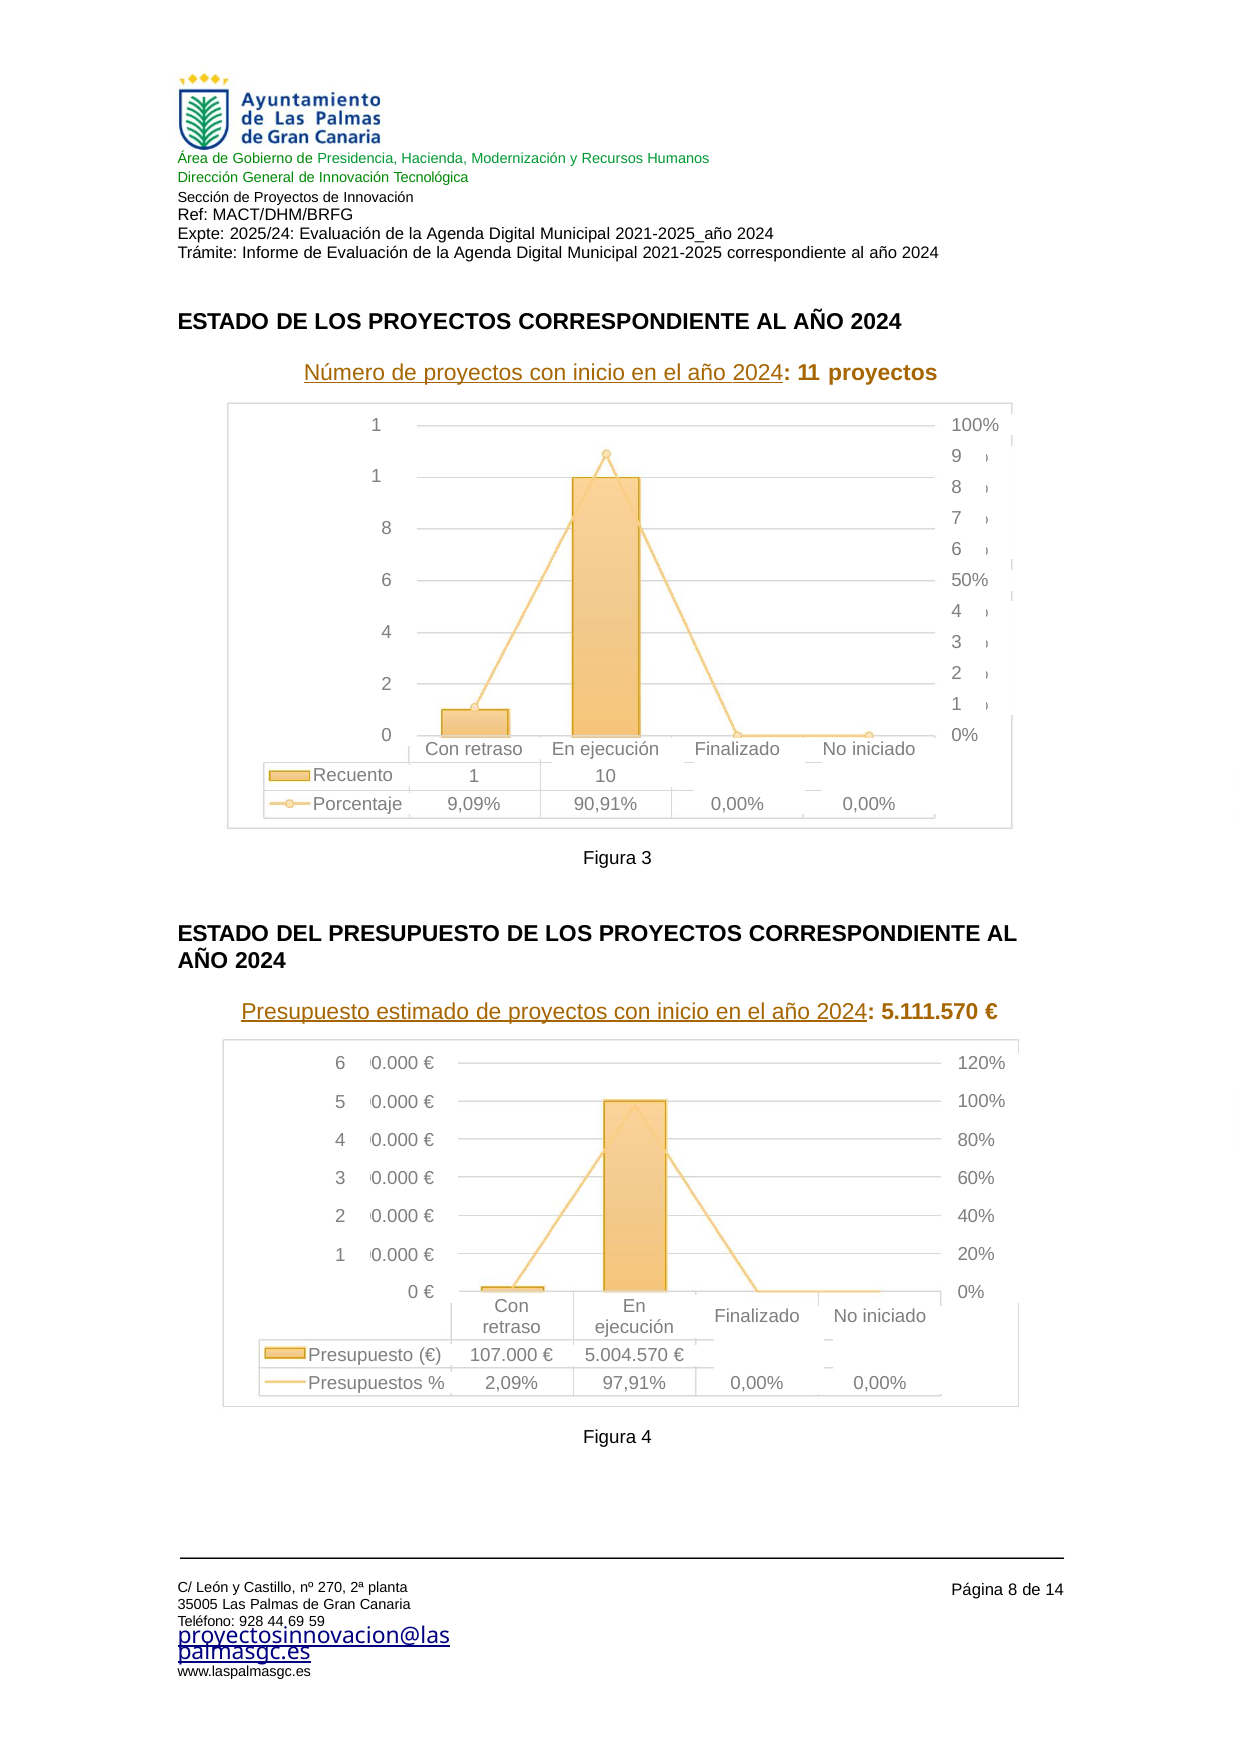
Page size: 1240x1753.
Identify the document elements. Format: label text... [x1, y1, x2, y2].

text 3 [951, 632, 986, 653]
text 0% [957, 1282, 1030, 1303]
text ESTADO DEL PRESUPUESTO DE LOS PROYECTOS CORRESPONDIENTE AL [177, 921, 1043, 947]
text .000.000 € [370, 1168, 458, 1189]
text 6 [951, 539, 986, 559]
text ESTADO DE LOS PROYECTOS CORRESPONDIENTE AL AÑO 2024 [177, 309, 926, 334]
text 0 [381, 725, 417, 746]
text ejecución [594, 1317, 699, 1338]
text No iniciado [833, 1306, 951, 1327]
text 2 [381, 673, 417, 694]
text Presupuesto estimado de proyectos con inicio en el año 2024: 5.111.570 € [241, 999, 1024, 1024]
text Dirección General de Innovación Tecnológica [177, 170, 734, 186]
text 9 [951, 446, 986, 466]
text AÑO 2024 [177, 947, 1043, 973]
text 6 [381, 570, 417, 591]
text 0,00% [711, 794, 805, 814]
text 6 [335, 1053, 370, 1074]
text 2,09% [485, 1373, 563, 1394]
text 100% [957, 1091, 1030, 1112]
text 1 [468, 766, 504, 787]
text Número de proyectos con inicio en el año 2024: 11 proyectos [303, 360, 962, 386]
text 0% [986, 601, 1013, 622]
text Teléfono: 928 44 69 59 [177, 1613, 450, 1630]
text Finalizado [694, 738, 805, 759]
text 7 [951, 508, 986, 528]
text www.laspalmasgc.es [177, 1663, 450, 1679]
text Presupuesto (€) [308, 1344, 466, 1365]
text 90,91% [573, 794, 662, 815]
text 0% [951, 725, 1003, 746]
text 20% [957, 1244, 1030, 1265]
text € [423, 1282, 459, 1303]
text 0% [986, 632, 1013, 653]
text 2 [406, 414, 417, 435]
text 80% [957, 1129, 1030, 1150]
text 4 [381, 621, 417, 642]
text Con retraso [425, 738, 547, 759]
text 1 [371, 414, 406, 435]
text 120% [957, 1053, 1030, 1074]
text Área de Gobierno de Presidencia, Hacienda, Modernización y Recursos Humanos [177, 150, 734, 167]
text Figura 3 [583, 848, 677, 869]
text 0% [986, 539, 1013, 559]
text No iniciado [822, 738, 940, 759]
text Trámite: Informe de Evaluación de la Agenda Digital Municipal 2021-2025 correspondiente al año 2024 [177, 244, 962, 263]
text Sección de Proyectos de Innovación [177, 189, 734, 205]
text Finalizado [714, 1306, 824, 1327]
text .000.000 € [370, 1129, 458, 1151]
text 10 [595, 766, 684, 787]
text Presupuestos % [308, 1372, 470, 1393]
text 5 [335, 1091, 370, 1112]
text 2 [335, 1206, 370, 1227]
text .000.000 € [370, 1206, 458, 1227]
text 5.004.570 € [584, 1345, 708, 1366]
text 3 [335, 1168, 370, 1189]
text proyectosinnovacion@laspalmasgc.es [181, 1647, 265, 1661]
text 0,00% [842, 794, 940, 814]
text 8 [951, 477, 986, 497]
text 40% [957, 1206, 1030, 1227]
text Figura 4 [583, 1427, 677, 1448]
text 4 [335, 1129, 370, 1151]
text En ejecución [552, 738, 684, 759]
text 0% [986, 446, 1013, 466]
text proyectosinnovacion@laspalmasgc.es [267, 1647, 450, 1663]
text 0% [986, 477, 1013, 497]
text 8 [381, 518, 417, 539]
text 4 [951, 601, 986, 622]
text Con [494, 1295, 566, 1316]
text Porcentaje [313, 793, 427, 814]
text 0% [986, 663, 1013, 684]
text 97,91% [602, 1373, 691, 1394]
text 50% [951, 570, 1013, 591]
text 1 [951, 694, 986, 715]
text 100% [951, 414, 1024, 435]
text .000.000 € [370, 1053, 458, 1074]
text 0,00% [853, 1373, 951, 1394]
text 9,09% [447, 794, 525, 815]
text 1 [371, 466, 406, 487]
text 2 [951, 663, 986, 684]
text En [623, 1295, 699, 1316]
text .000.000 € [370, 1244, 458, 1265]
text Página 8 de 14 [951, 1580, 1088, 1599]
text 60% [957, 1167, 1030, 1188]
text 0% [986, 508, 1013, 528]
text C/ León y Castillo, nº 270, 2ª planta [177, 1580, 435, 1596]
text 0 [406, 466, 417, 487]
text Recuento [313, 765, 418, 786]
text retraso [482, 1317, 566, 1338]
text 0% [986, 694, 1013, 715]
text 107.000 € [469, 1345, 578, 1366]
text Ref: MACT/DHM/BRFG [177, 206, 378, 224]
text 35005 Las Palmas de Gran Canaria [177, 1597, 435, 1613]
text .000.000 € [370, 1091, 458, 1112]
text 0 [408, 1282, 423, 1303]
text 1 [335, 1244, 370, 1265]
text Expte: 2025/24: Evaluación de la Agenda Digital Municipal 2021-2025_año 2024 [177, 225, 962, 243]
text proyectosinnovacion@laspalmasgc.es [402, 1630, 450, 1645]
text proyectosinnovacion@laspalmasgc.es [181, 1630, 405, 1645]
text 0,00% [730, 1373, 824, 1394]
